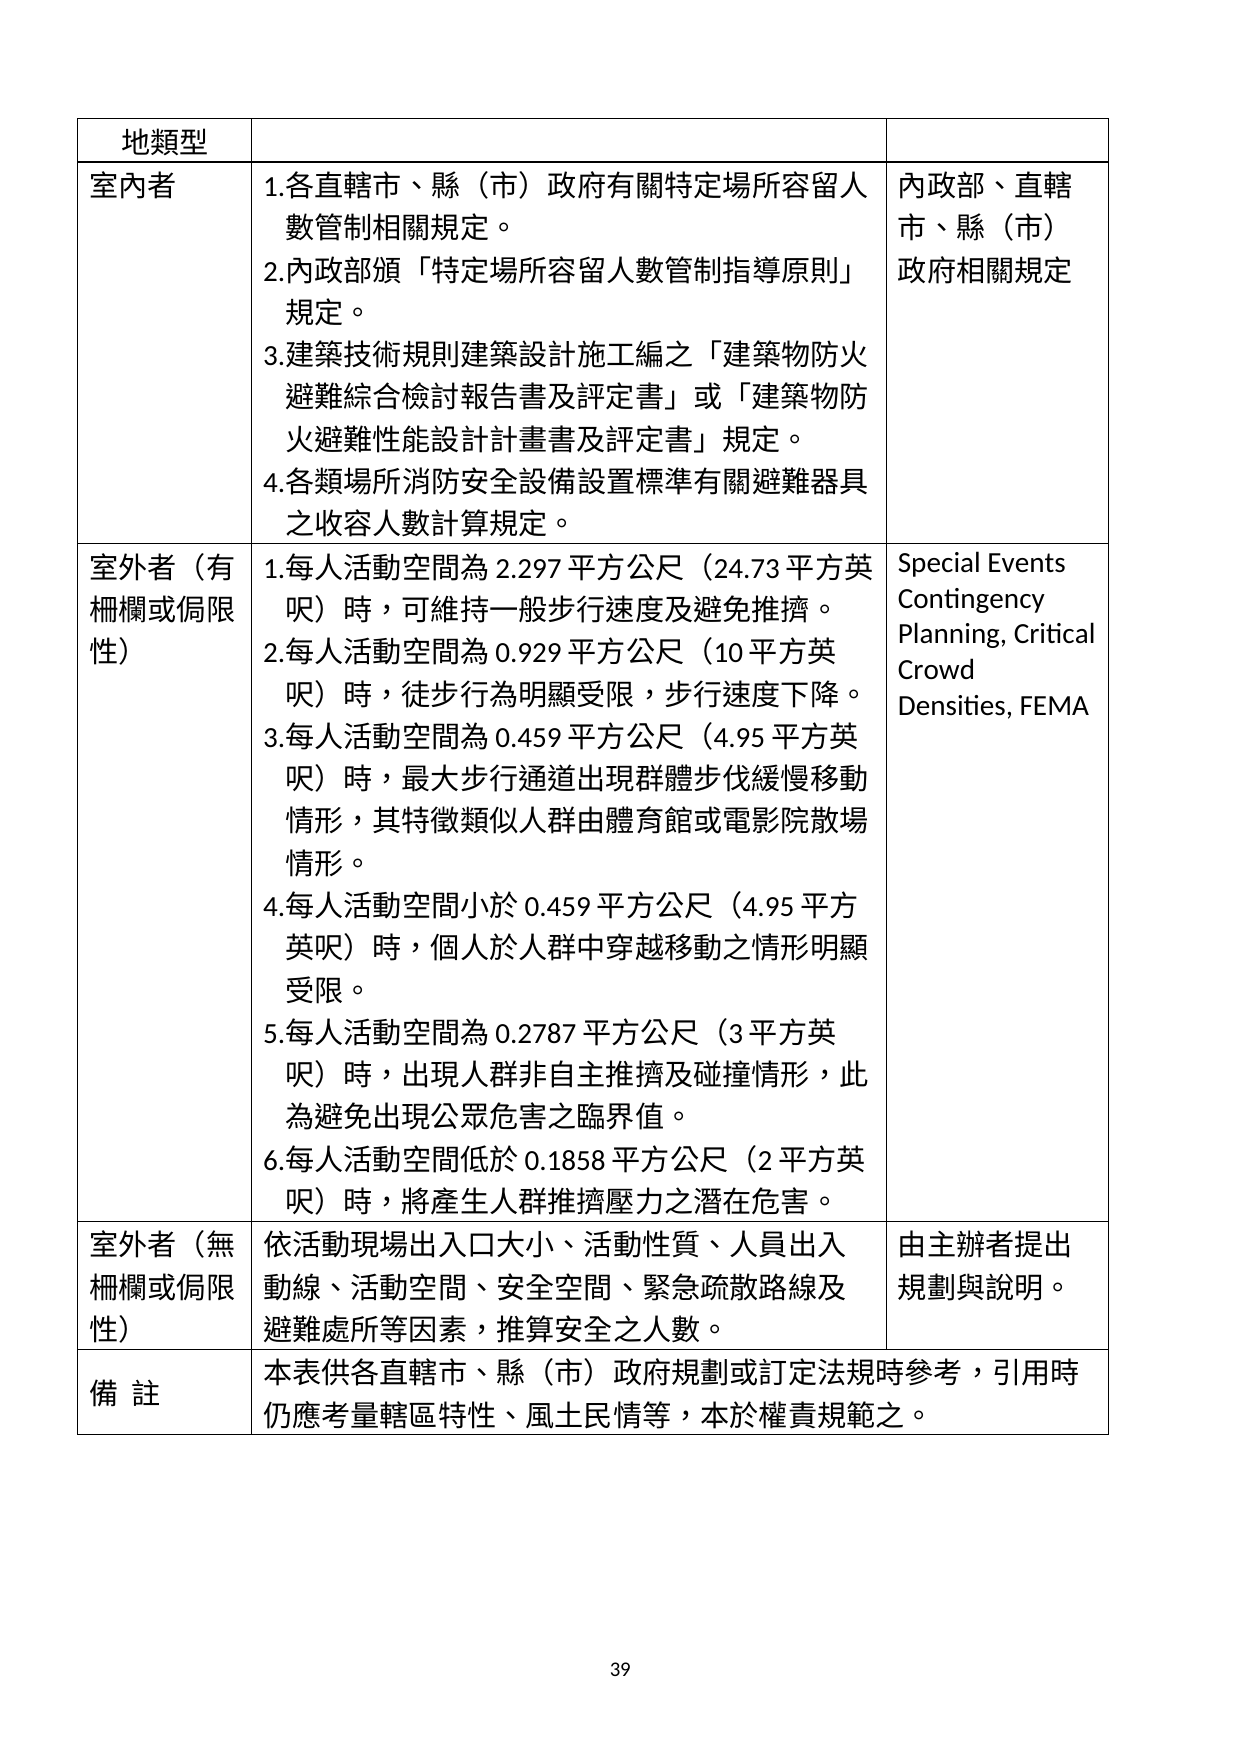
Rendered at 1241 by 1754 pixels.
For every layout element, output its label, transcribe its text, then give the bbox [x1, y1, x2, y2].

table_header [887, 119, 1108, 161]
table_cell 室內者 [78, 163, 251, 543]
table_cell 本表供各直轄市、縣（市）政府規劃或訂定法規時參考，引用時仍應考量轄區特性、風土民情等，本於權責規範之。 [252, 1350, 1108, 1434]
table_cell 內政部、直轄市、縣（市）政府相關規定 [887, 163, 1108, 543]
table_header 地類型 [78, 119, 251, 161]
table_header [252, 119, 886, 161]
table_cell 室外者（無柵欄或侷限性） [78, 1222, 251, 1349]
table_cell 1.每人活動空間為2.297平方公尺（24.73平方英呎）時，可維持一般步行速度及避免推擠。 2.每人活動空間為0.929平方公尺（10平方英呎）時，徒步行為明顯受限，步行速度下降。 3.每人活動空間為0.459平方公尺（4.95平方英呎）時，最大步行通道出現群體步伐緩慢移動情形，其特徵類似人群由體育館或電影院散場情形。 4.每人活動空間小於0.459平方公尺（4.95平方英呎）時，個人於人群中穿越移動之情形明顯受限。 5.每人活動空間為0.2787平方公尺（3平方英呎）時，出現人群非自主推擠及碰撞情形，此為避免出現公眾危害之臨界值。 6.每人活動空間低於0.1858平方公尺（2平方英呎）時，將產生人群推擠壓力之潛在危害。 [252, 544, 886, 1221]
table_cell 由主辦者提出規劃與說明。 [887, 1222, 1108, 1349]
table_cell Special Events Contingency Planning, Critical Crowd Densities, FEMA [887, 544, 1108, 1221]
table_cell 室外者（有柵欄或侷限性） [78, 544, 251, 1221]
table_cell 1.各直轄市、縣（市）政府有關特定場所容留人數管制相關規定。 2.內政部頒「特定場所容留人數管制指導原則」規定。 3.建築技術規則建築設計施工編之「建築物防火避難綜合檢討報告書及評定書」或「建築物防火避難性能設計計畫書及評定書」規定。 4.各類場所消防安全設備設置標準有關避難器具之收容人數計算規定。 [252, 163, 886, 543]
table_cell 備 註 [78, 1350, 251, 1434]
table_cell 依活動現場出入口大小、活動性質、人員出入動線、活動空間、安全空間、緊急疏散路線及避難處所等因素，推算安全之人數。 [252, 1222, 886, 1349]
